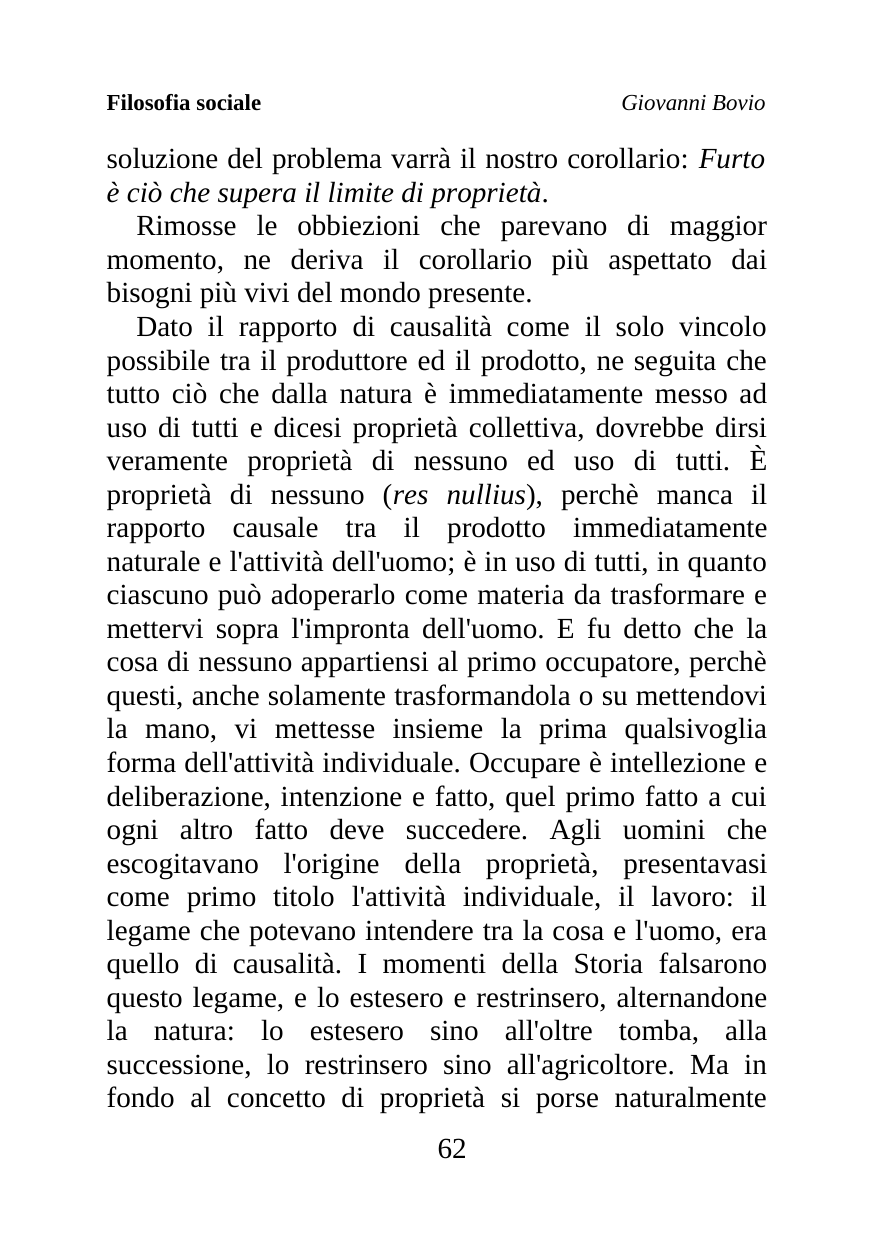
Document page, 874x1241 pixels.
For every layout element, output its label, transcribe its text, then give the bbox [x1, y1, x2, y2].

text soluzione del problema varrà il nostro corollario: Furto è ciò che supera il limite di proprietà. [106, 141, 768, 208]
text Dato il rapporto di causalità come il solo vincolo possibile tra il produttore ed il prodotto, ne seguita che tutto ciò che dalla natura è immediatamente messo ad uso di tutti e dicesi proprietà collettiva, dovrebbe dirsi veramente proprietà di nessuno ed uso di tutti. È proprietà di nessuno (res nullius), perchè manca il rapporto causale tra il prodotto immediatamente naturale e l'attività dell'uomo; è in uso di tutti, in quanto ciascuno può adoperarlo come materia da trasformare e mettervi sopra l'impronta dell'uomo. E fu detto che la cosa di nessuno appartiensi al primo occupatore, perchè questi, anche solamente trasformandola o su mettendovi la mano, vi mettesse insieme la prima qualsivoglia forma dell'attività individuale. Occupare è intellezione e deliberazione, intenzione e fatto, quel primo fatto a cui ogni altro fatto deve succedere. Agli uomini che escogitavano l'origine della proprietà, presentavasi come primo titolo l'attività individuale, il lavoro: il legame che potevano intendere tra la cosa e l'uomo, era quello di causalità. I momenti della Storia falsarono questo legame, e lo estesero e restrinsero, alternandone la natura: lo estesero sino all'oltre tomba, alla successione, lo restrinsero sino all'agricoltore. Ma in fondo al concetto di proprietà si porse naturalmente [106, 309, 768, 1114]
text Rimosse le obbiezioni che parevano di maggior momento, ne deriva il corollario più aspettato dai bisogni più vivi del mondo presente. [106, 208, 768, 309]
